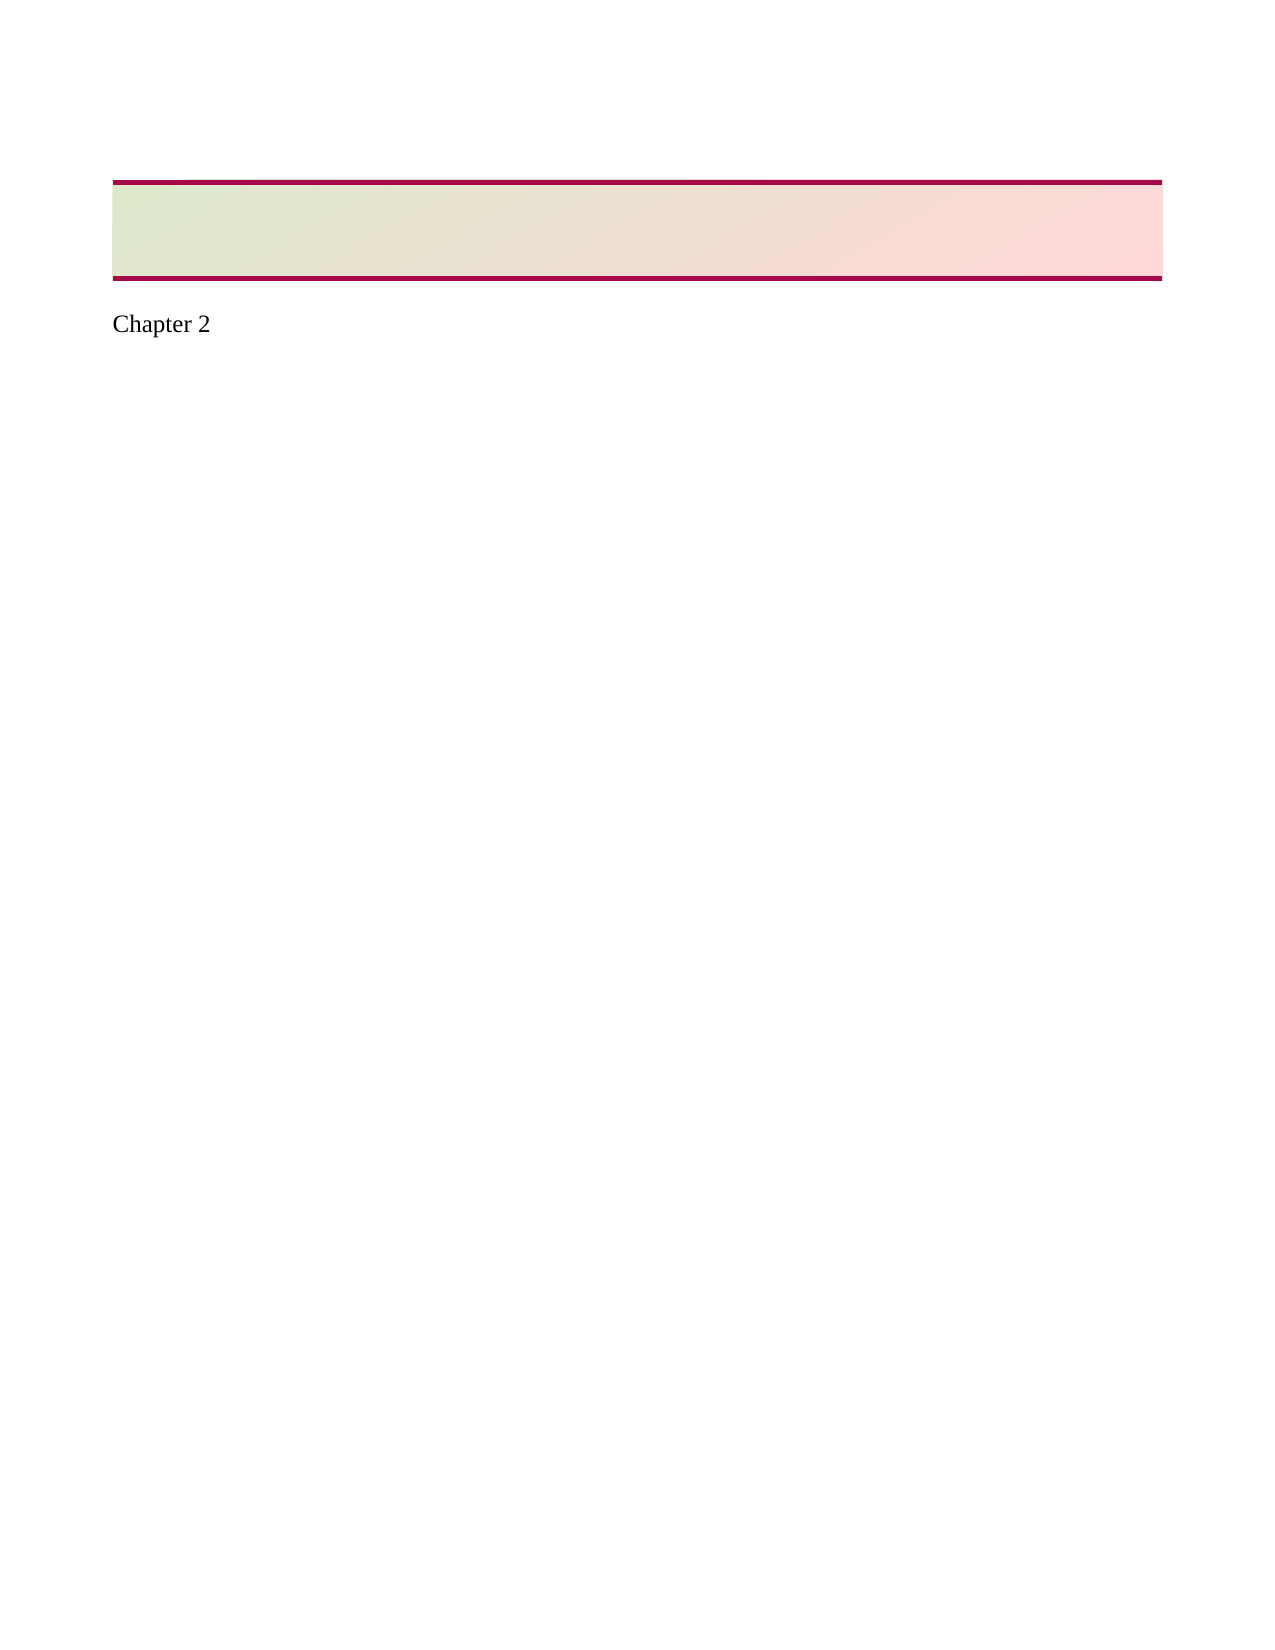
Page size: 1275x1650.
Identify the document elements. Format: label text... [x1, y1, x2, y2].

text Chapter 2 [112, 309, 1162, 338]
